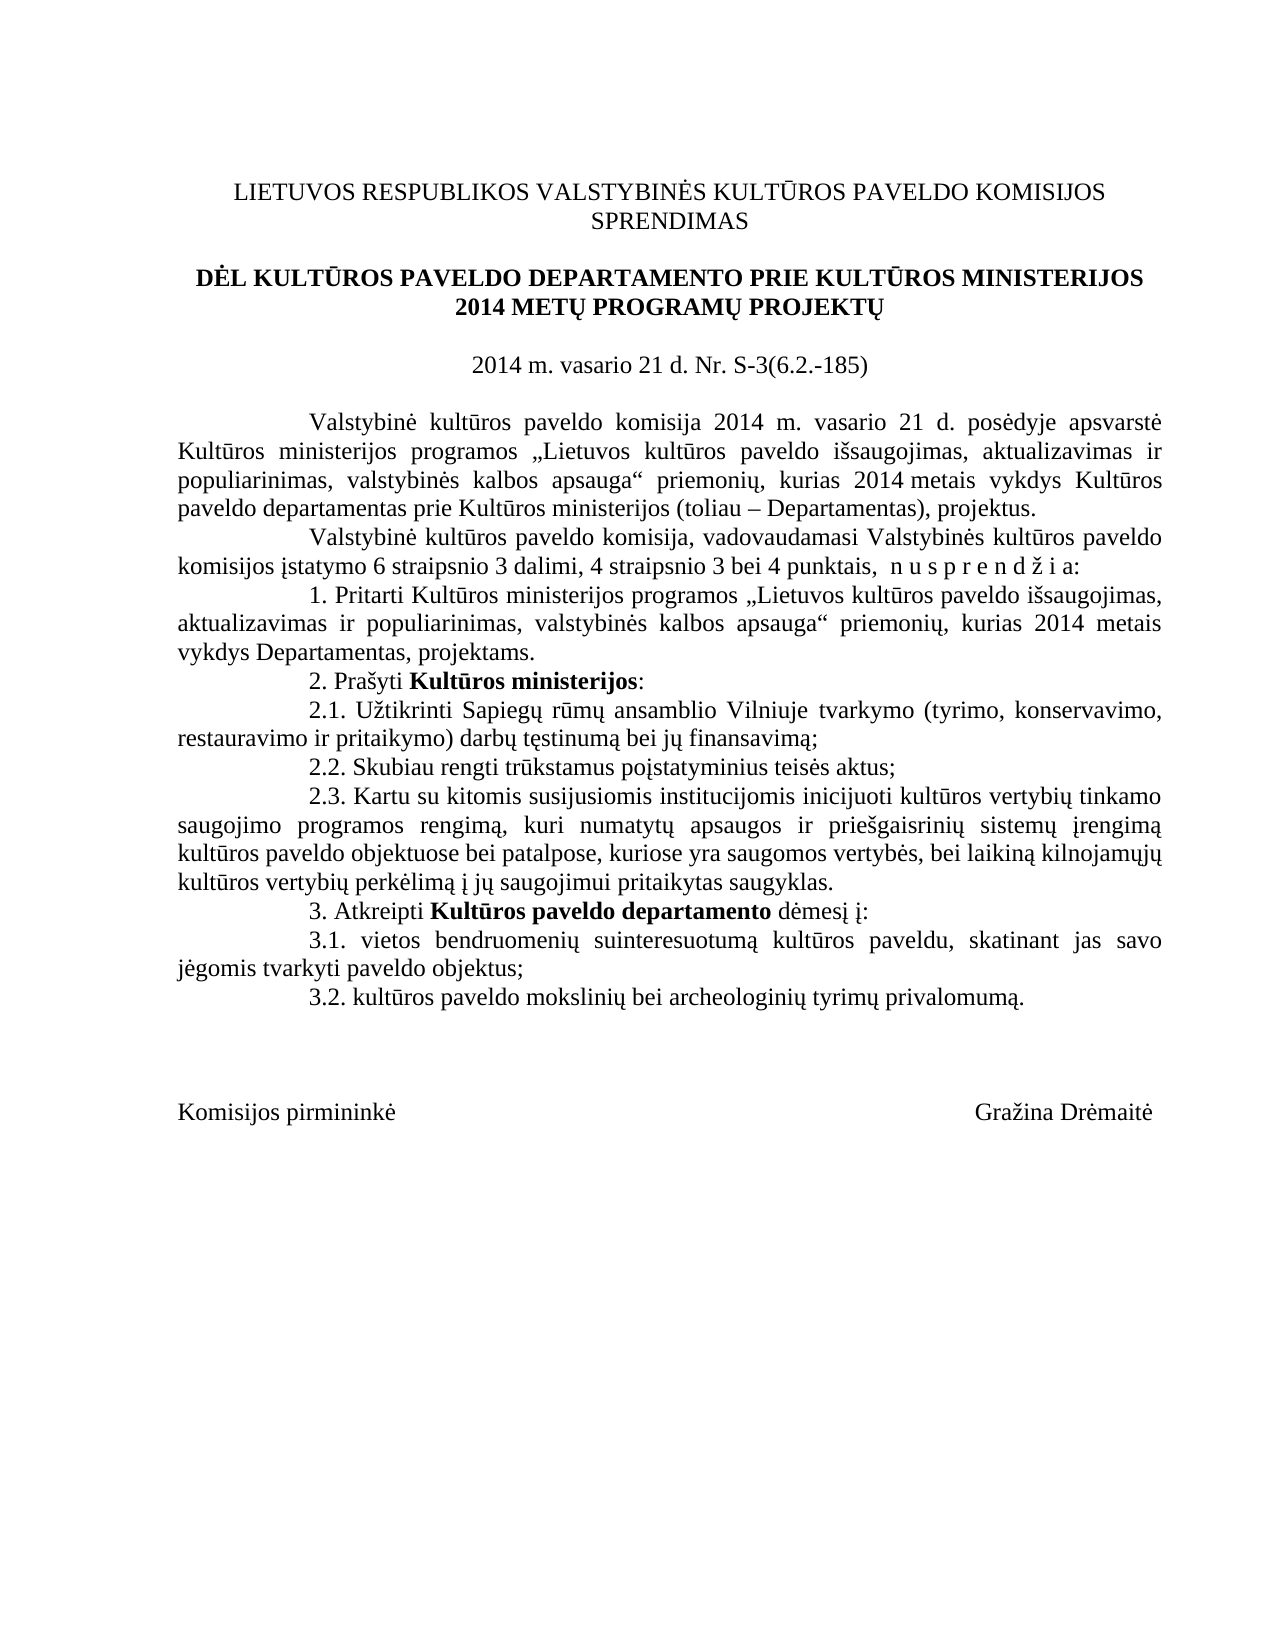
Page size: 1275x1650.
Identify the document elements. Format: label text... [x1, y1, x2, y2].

text 3.2. kultūros paveldo mokslinių bei archeologinių tyrimų privalomumą. [177, 982, 1162, 1011]
text 2. Prašyti Kultūros ministerijos: [177, 666, 1162, 695]
text DĖL KULTŪROS PAVELDO DEPARTAMENTO PRIE KULTŪROS MINISTERIJOS 2014 METŲ PROGRAMŲ PROJEKTŲ [177, 263, 1162, 321]
text Valstybinė kultūros paveldo komisija, vadovaudamasi Valstybinės kultūros paveldo komisijos įstatymo 6 straipsnio 3 dalimi, 4 straipsnio 3 bei 4 punktais, n u s p r e n d ž i a: [177, 522, 1162, 580]
text Komisijos pirmininkė Gražina Drėmaitė [177, 1097, 1162, 1126]
text 2014 m. vasario 21 d. Nr. S-3(6.2.-185) [177, 350, 1162, 378]
text 2.1. Užtikrinti Sapiegų rūmų ansamblio Vilniuje tvarkymo (tyrimo, konservavimo, restauravimo ir pritaikymo) darbų tęstinumą bei jų finansavimą; [177, 695, 1162, 752]
text 1. Pritarti Kultūros ministerijos programos „Lietuvos kultūros paveldo išsaugojimas, aktualizavimas ir populiarinimas, valstybinės kalbos apsauga“ priemonių, kurias 2014 metais vykdys Departamentas, projektams. [177, 580, 1162, 666]
text LIETUVOS RESPUBLIKOS VALSTYBINĖS KULTŪROS PAVELDO KOMISIJOS [177, 177, 1162, 206]
text 2.3. Kartu su kitomis susijusiomis institucijomis inicijuoti kultūros vertybių tinkamo saugojimo programos rengimą, kuri numatytų apsaugos ir priešgaisrinių sistemų įrengimą kultūros paveldo objektuose bei patalpose, kuriose yra saugomos vertybės, bei laikiną kilnojamųjų kultūros vertybių perkėlimą į jų saugojimui pritaikytas saugyklas. [177, 781, 1162, 896]
text 3.1. vietos bendruomenių suinteresuotumą kultūros paveldu, skatinant jas savo jėgomis tvarkyti paveldo objektus; [177, 925, 1162, 982]
text Valstybinė kultūros paveldo komisija 2014 m. vasario 21 d. posėdyje apsvarstė Kultūros ministerijos programos „Lietuvos kultūros paveldo išsaugojimas, aktualizavimas ir populiarinimas, valstybinės kalbos apsauga“ priemonių, kurias 2014 metais vykdys Kultūros paveldo departamentas prie Kultūros ministerijos (toliau – Departamentas), projektus. [177, 407, 1162, 522]
text 2.2. Skubiau rengti trūkstamus poįstatyminius teisės aktus; [177, 752, 1162, 781]
text 3. Atkreipti Kultūros paveldo departamento dėmesį į: [177, 896, 1162, 925]
text SPRENDIMAS [177, 206, 1162, 235]
